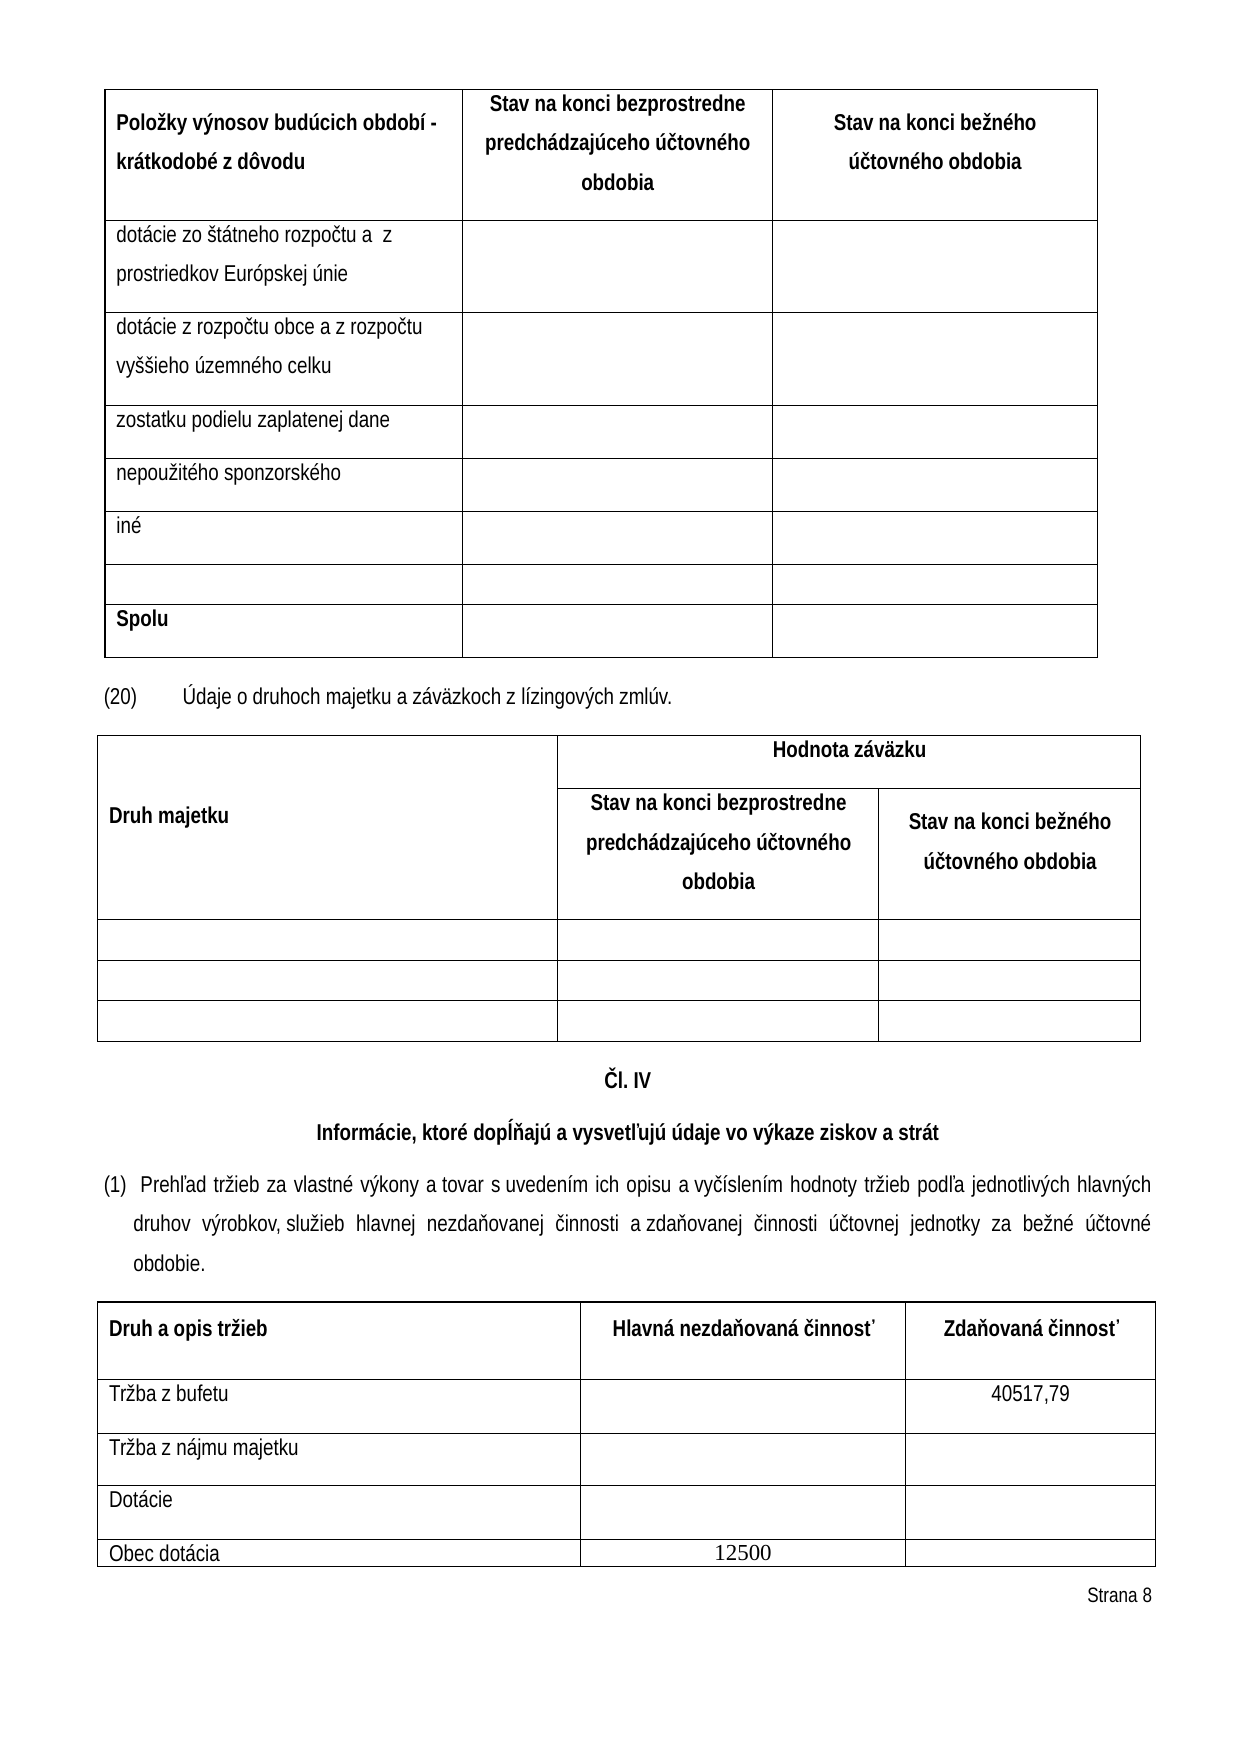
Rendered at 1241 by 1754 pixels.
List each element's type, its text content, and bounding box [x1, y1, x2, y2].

table_cell [879, 961, 1140, 1000]
table_cell [463, 459, 772, 511]
table_cell Spolu [106, 605, 462, 657]
table_cell [98, 961, 557, 1000]
table_cell [106, 565, 462, 604]
table_cell Dotácie [98, 1486, 580, 1538]
table_cell [773, 221, 1097, 312]
table_cell zostatku podielu zaplatenej dane [106, 406, 462, 457]
table_cell [879, 1001, 1140, 1041]
table_cell 40517,79 [906, 1380, 1155, 1432]
table_cell [558, 1001, 878, 1041]
list Prehľad tržieb za vlastné výkony a tovar s uvedením ich opisu a vyčíslením hodnoty tržieb podľa jednotlivých hlavných druhov výrobkov, služieb hlavnej nezdaňovanej činnosti a zdaňovanej činnosti účtovnej jednotky za bežné účtovné obdobie. [103, 1171, 1152, 1276]
table_cell [463, 565, 772, 604]
table_cell [463, 406, 772, 457]
table_cell [463, 512, 772, 563]
table_header Hodnota záväzku [558, 736, 1140, 788]
table_cell Stav na konci bezprostredne predchádzajúceho účtovného obdobia [558, 789, 878, 919]
text Informácie, ktoré dopĺňajú a vysvetľujú údaje vo výkaze ziskov a strát [103, 1118, 1152, 1145]
table_cell [773, 565, 1097, 604]
table_cell [558, 920, 878, 959]
table_cell [773, 605, 1097, 657]
table_cell Stav na konci bežného účtovného obdobia [879, 789, 1140, 919]
table_cell [879, 920, 1140, 959]
table_cell [906, 1540, 1155, 1566]
table_cell [773, 512, 1097, 563]
table_cell [773, 459, 1097, 511]
table_cell 12500 [581, 1540, 905, 1566]
table_cell dotácie zo štátneho rozpočtu a z prostriedkov Európskej únie [106, 221, 462, 312]
table_cell [581, 1486, 905, 1538]
table_cell nepoužitého sponzorského [106, 459, 462, 511]
table_cell [906, 1434, 1155, 1485]
table_cell [463, 221, 772, 312]
table_cell [581, 1434, 905, 1485]
text Čl. IV [103, 1067, 1152, 1093]
table_cell Obec dotácia [98, 1540, 580, 1566]
table_header Druh a opis tržieb [98, 1303, 580, 1379]
table_cell [98, 920, 557, 959]
table_cell [773, 406, 1097, 457]
table_cell Tržba z bufetu [98, 1380, 580, 1432]
table_cell [463, 605, 772, 657]
table_header Hlavná nezdaňovaná činnosť [581, 1303, 905, 1379]
list Údaje o druhoch majetku a záväzkoch z lízingových zmlúv. [103, 683, 1152, 709]
table_cell Tržba z nájmu majetku [98, 1434, 580, 1485]
table_cell [581, 1380, 905, 1432]
table_cell [558, 961, 878, 1000]
table_cell [906, 1486, 1155, 1538]
table_cell [98, 1001, 557, 1041]
table_cell dotácie z rozpočtu obce a z rozpočtu vyššieho územného celku [106, 313, 462, 404]
table_cell iné [106, 512, 462, 563]
table_header Stav na konci bežného účtovného obdobia [773, 90, 1097, 219]
table_header Zdaňovaná činnosť [906, 1303, 1155, 1379]
table_header Druh majetku [98, 736, 557, 919]
table_header Položky výnosov budúcich období - krátkodobé z dôvodu [106, 90, 462, 219]
table_cell [773, 313, 1097, 404]
table_header Stav na konci bezprostredne predchádzajúceho účtovného obdobia [463, 90, 772, 219]
table_cell [463, 313, 772, 404]
